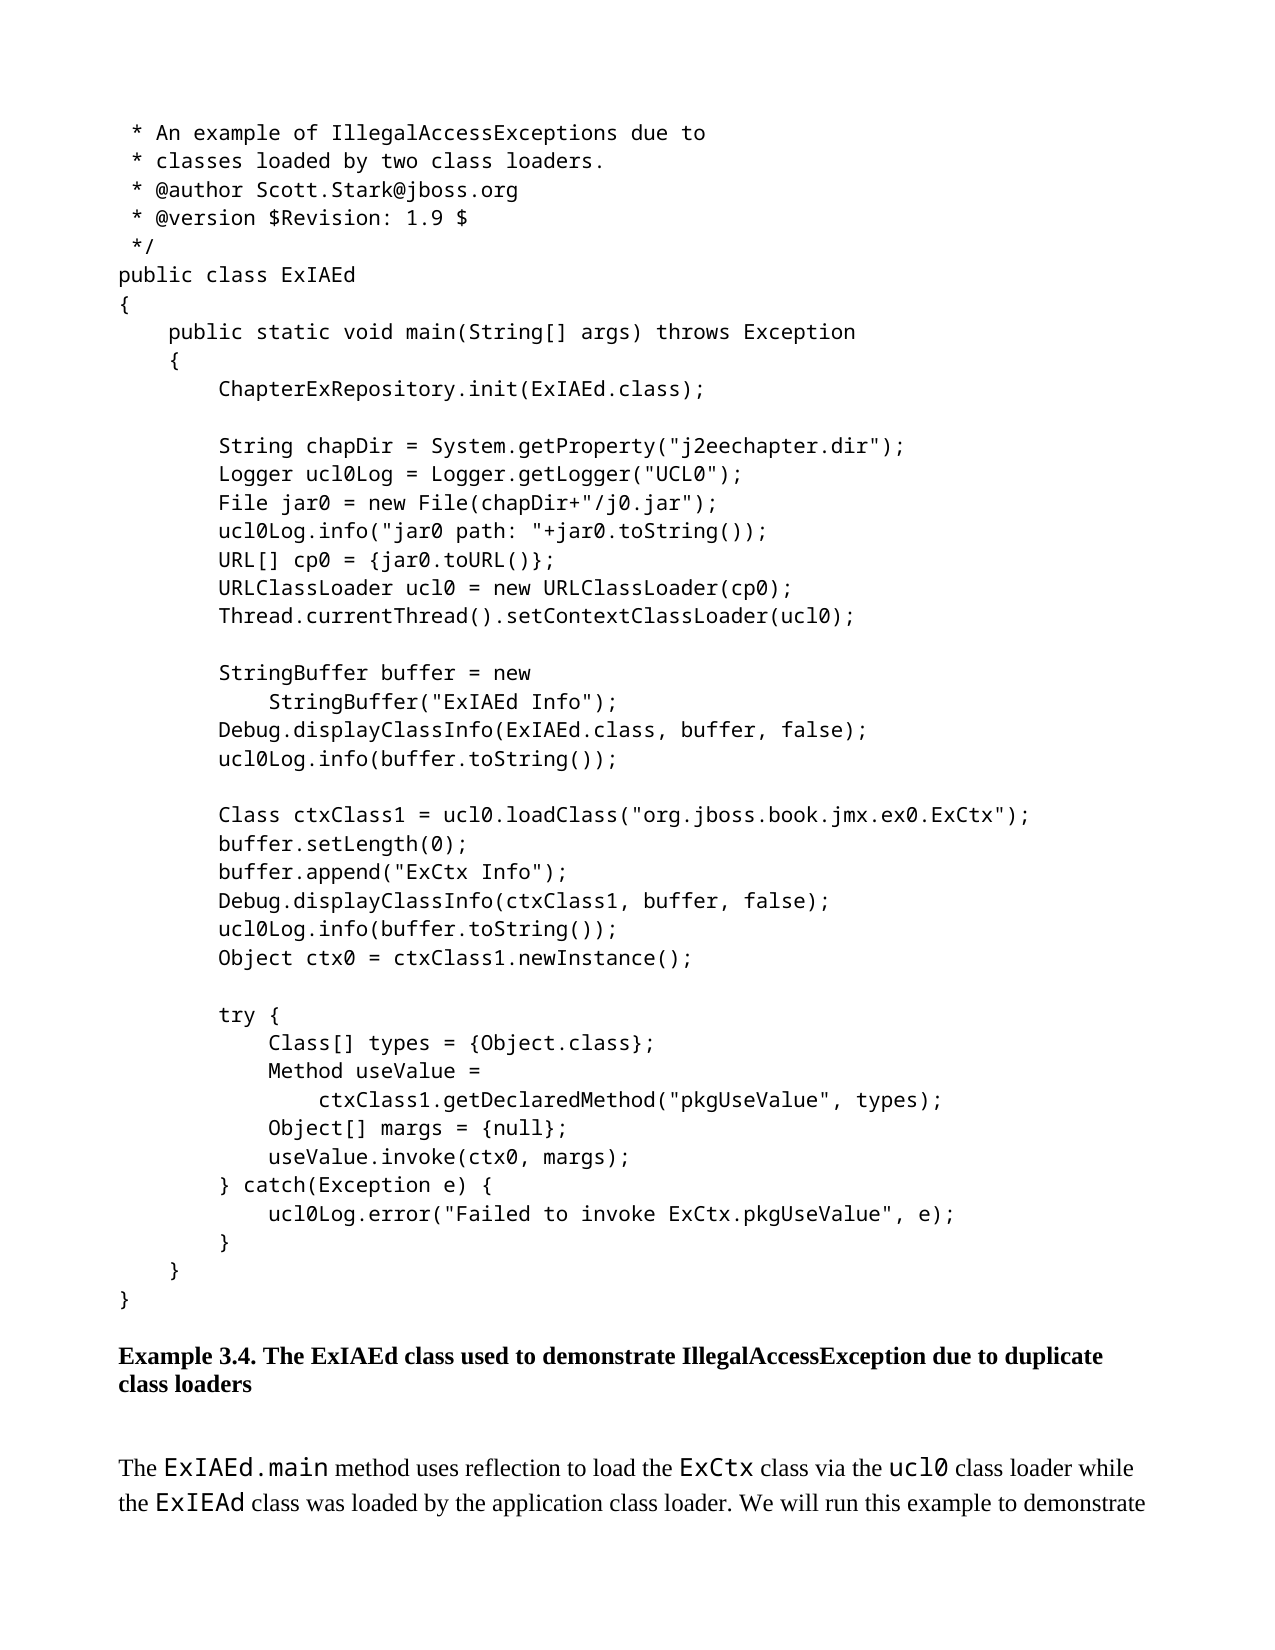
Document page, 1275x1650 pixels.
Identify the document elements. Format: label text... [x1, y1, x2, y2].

text Object ctx0 = ctxClass1.newInstance(); [118, 943, 1157, 971]
text ucl0Log.info(buffer.toString()); [118, 744, 1157, 772]
text StringBuffer("ExIAEd Info"); [118, 687, 1157, 715]
text ChapterExRepository.init(ExIAEd.class); [118, 374, 1157, 402]
text Logger ucl0Log = Logger.getLogger("UCL0"); [118, 459, 1157, 488]
text URLClassLoader ucl0 = new URLClassLoader(cp0); [118, 573, 1157, 602]
text } [118, 1256, 1157, 1284]
text buffer.setLength(0); [118, 829, 1157, 857]
text ctxClass1.getDeclaredMethod("pkgUseValue", types); [118, 1085, 1157, 1113]
text } [118, 1284, 1157, 1312]
text * @version $Revision: 1.9 $ [118, 203, 1157, 232]
text Debug.displayClassInfo(ExIAEd.class, buffer, false); [118, 715, 1157, 744]
text Class ctxClass1 = ucl0.loadClass("org.jboss.book.jmx.ex0.ExCtx"); [118, 801, 1157, 829]
text * @author Scott.Stark@jboss.org [118, 175, 1157, 203]
text * classes loaded by two class loaders. [118, 147, 1157, 175]
text ucl0Log.error("Failed to invoke ExCtx.pkgUseValue", e); [118, 1199, 1157, 1227]
text Example 3.4. The ExIAEd class used to demonstrate IllegalAccessException due to duplicate class loaders [118, 1342, 1157, 1397]
text } [118, 1227, 1157, 1256]
text String chapDir = System.getProperty("j2eechapter.dir"); [118, 431, 1157, 459]
text public static void main(String[] args) throws Exception [118, 317, 1157, 346]
text buffer.append("ExCtx Info"); [118, 857, 1157, 886]
text ucl0Log.info(buffer.toString()); [118, 914, 1157, 943]
text try { [118, 1000, 1157, 1028]
text Thread.currentThread().setContextClassLoader(ucl0); [118, 602, 1157, 630]
text Object[] margs = {null}; [118, 1113, 1157, 1142]
text */ [118, 232, 1157, 260]
text useValue.invoke(ctx0, margs); [118, 1142, 1157, 1170]
text Method useValue = [118, 1057, 1157, 1085]
text * An example of IllegalAccessExceptions due to [118, 118, 1157, 147]
text { [118, 289, 1157, 317]
text URL[] cp0 = {jar0.toURL()}; [118, 545, 1157, 573]
text Debug.displayClassInfo(ctxClass1, buffer, false); [118, 886, 1157, 914]
text { [118, 346, 1157, 374]
text Class[] types = {Object.class}; [118, 1028, 1157, 1057]
text } catch(Exception e) { [118, 1170, 1157, 1199]
text File jar0 = new File(chapDir+"/j0.jar"); [118, 488, 1157, 516]
text public class ExIAEd [118, 260, 1157, 289]
text ucl0Log.info("jar0 path: "+jar0.toString()); [118, 516, 1157, 545]
text The ExIAEd.main method uses reflection to load the ExCtx class via the ucl0 class loader while the ExIEAd class was loaded by the application class loader. We will run this example to demonstrate [118, 1450, 1157, 1518]
text StringBuffer buffer = new [118, 658, 1157, 687]
